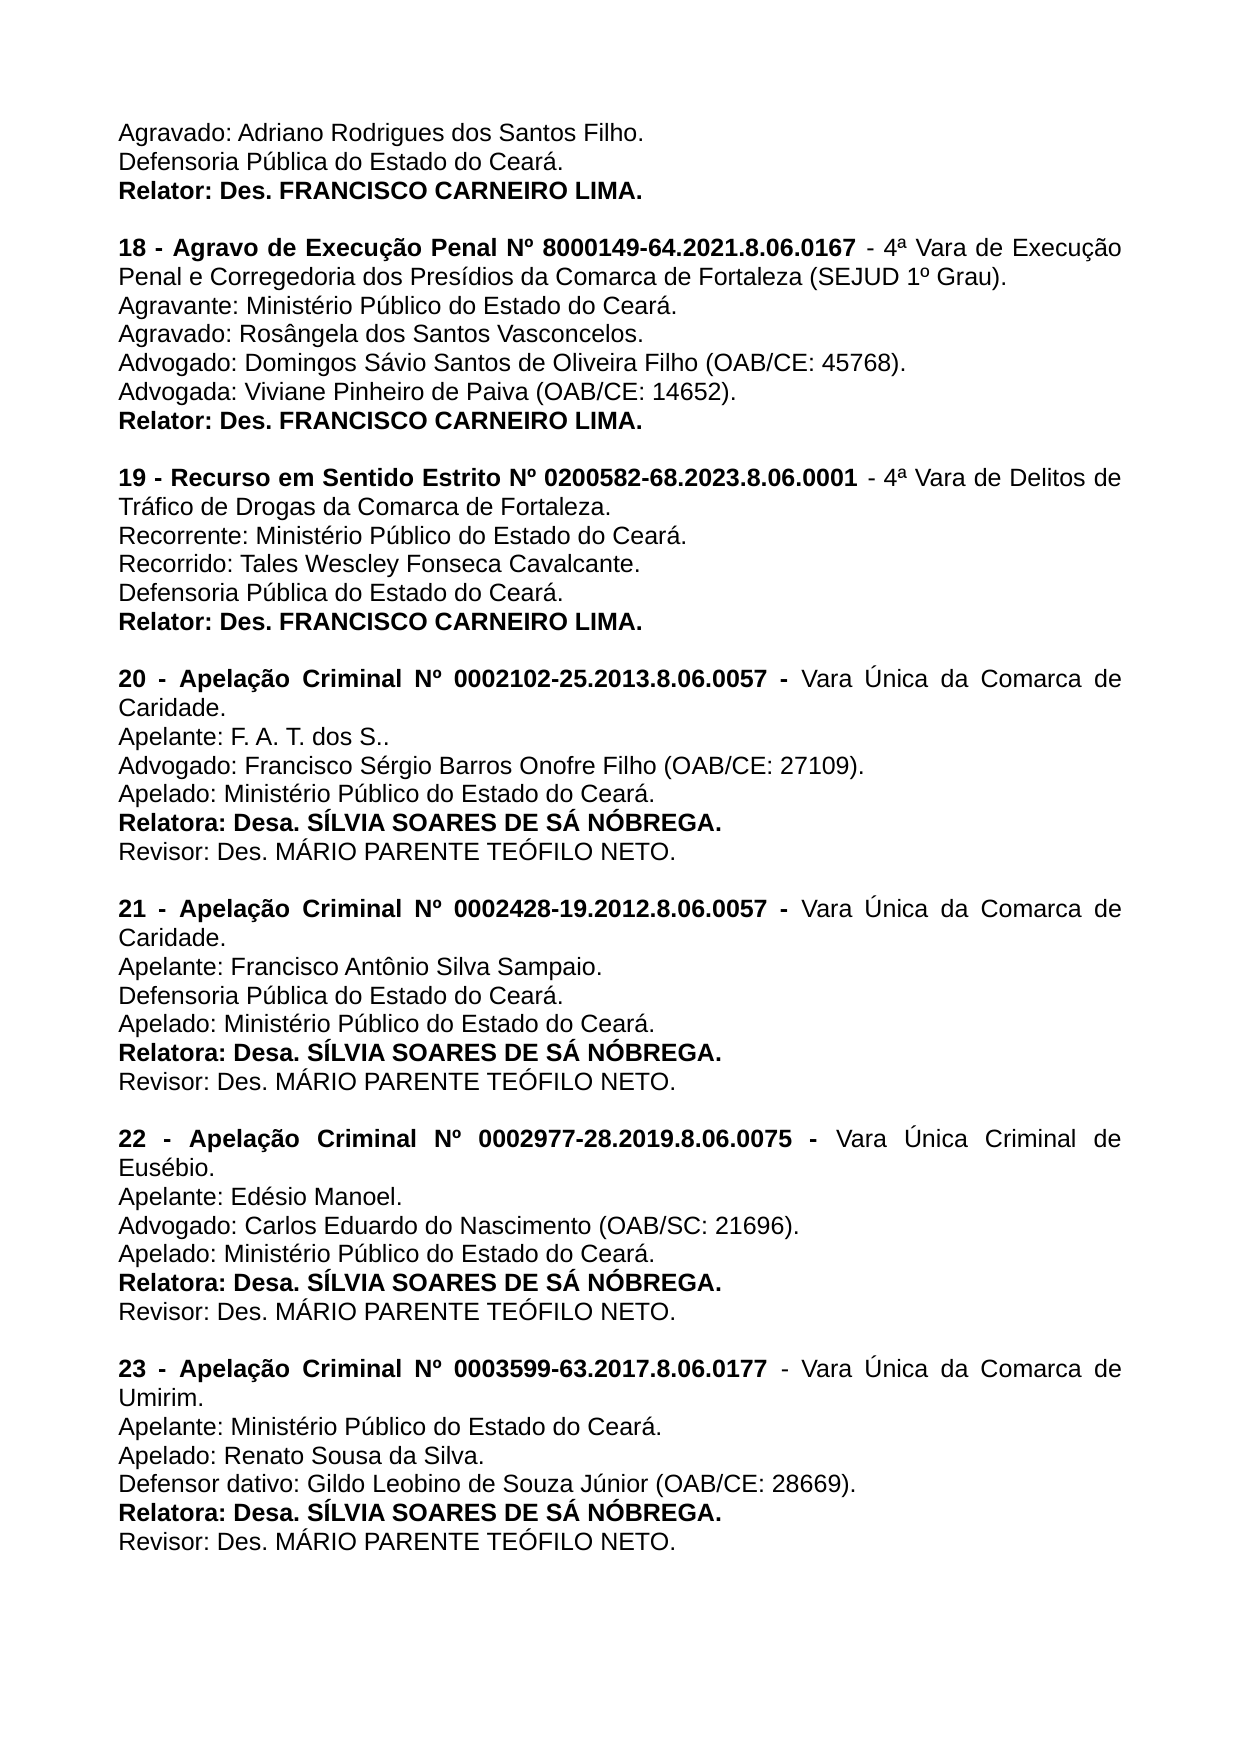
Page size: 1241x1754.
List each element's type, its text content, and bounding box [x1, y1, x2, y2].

text Relatora: Desa. SÍLVIA SOARES DE SÁ NÓBREGA. [118, 1038, 1122, 1067]
text 18 - Agravo de Execução Penal Nº 8000149-64.2021.8.06.0167 - 4ª Vara de Execução Penal e Corregedoria dos Presídios da Comarca de Fortaleza (SEJUD 1º Grau). [118, 233, 1122, 291]
text Defensoria Pública do Estado do Ceará. [118, 147, 1122, 176]
text Advogado: Francisco Sérgio Barros Onofre Filho (OAB/CE: 27109). [118, 751, 1122, 779]
text Revisor: Des. MÁRIO PARENTE TEÓFILO NETO. [118, 837, 1122, 866]
text Apelante: Francisco Antônio Silva Sampaio. [118, 952, 1122, 981]
text Advogada: Viviane Pinheiro de Paiva (OAB/CE: 14652). [118, 377, 1122, 406]
text Relator: Des. FRANCISCO CARNEIRO LIMA. [118, 406, 1122, 434]
text Recorrente: Ministério Público do Estado do Ceará. [118, 521, 1122, 549]
text Relator: Des. FRANCISCO CARNEIRO LIMA. [118, 176, 1122, 204]
text 19 - Recurso em Sentido Estrito Nº 0200582-68.2023.8.06.0001 - 4ª Vara de Delitos de Tráfico de Drogas da Comarca de Fortaleza. [118, 463, 1122, 521]
text Agravado: Adriano Rodrigues dos Santos Filho. [118, 118, 1122, 147]
text Apelante: Edésio Manoel. [118, 1182, 1122, 1211]
text Advogado: Carlos Eduardo do Nascimento (OAB/SC: 21696). [118, 1211, 1122, 1239]
text 22 - Apelação Criminal Nº 0002977-28.2019.8.06.0075 - Vara Única Criminal de Eusébio. [118, 1124, 1122, 1182]
text 20 - Apelação Criminal Nº 0002102-25.2013.8.06.0057 - Vara Única da Comarca de Caridade. [118, 664, 1122, 722]
text Apelado: Renato Sousa da Silva. [118, 1441, 1122, 1469]
text 21 - Apelação Criminal Nº 0002428-19.2012.8.06.0057 - Vara Única da Comarca de Caridade. [118, 894, 1122, 952]
text Apelante: F. A. T. dos S.. [118, 722, 1122, 751]
text Relatora: Desa. SÍLVIA SOARES DE SÁ NÓBREGA. [118, 1268, 1122, 1297]
text Relatora: Desa. SÍLVIA SOARES DE SÁ NÓBREGA. [118, 808, 1122, 837]
text Agravado: Rosângela dos Santos Vasconcelos. [118, 319, 1122, 348]
text Recorrido: Tales Wescley Fonseca Cavalcante. [118, 549, 1122, 578]
text Apelado: Ministério Público do Estado do Ceará. [118, 1009, 1122, 1038]
text Relator: Des. FRANCISCO CARNEIRO LIMA. [118, 607, 1122, 636]
text Defensor dativo: Gildo Leobino de Souza Júnior (OAB/CE: 28669). [118, 1469, 1122, 1498]
text Advogado: Domingos Sávio Santos de Oliveira Filho (OAB/CE: 45768). [118, 348, 1122, 377]
text Revisor: Des. MÁRIO PARENTE TEÓFILO NETO. [118, 1527, 1122, 1556]
text Agravante: Ministério Público do Estado do Ceará. [118, 291, 1122, 319]
text Relatora: Desa. SÍLVIA SOARES DE SÁ NÓBREGA. [118, 1498, 1122, 1527]
text Defensoria Pública do Estado do Ceará. [118, 578, 1122, 607]
text 23 - Apelação Criminal Nº 0003599-63.2017.8.06.0177 - Vara Única da Comarca de Umirim. [118, 1354, 1122, 1412]
text Revisor: Des. MÁRIO PARENTE TEÓFILO NETO. [118, 1297, 1122, 1326]
text Revisor: Des. MÁRIO PARENTE TEÓFILO NETO. [118, 1067, 1122, 1096]
text Apelante: Ministério Público do Estado do Ceará. [118, 1412, 1122, 1441]
text Defensoria Pública do Estado do Ceará. [118, 981, 1122, 1009]
text Apelado: Ministério Público do Estado do Ceará. [118, 779, 1122, 808]
text Apelado: Ministério Público do Estado do Ceará. [118, 1239, 1122, 1268]
